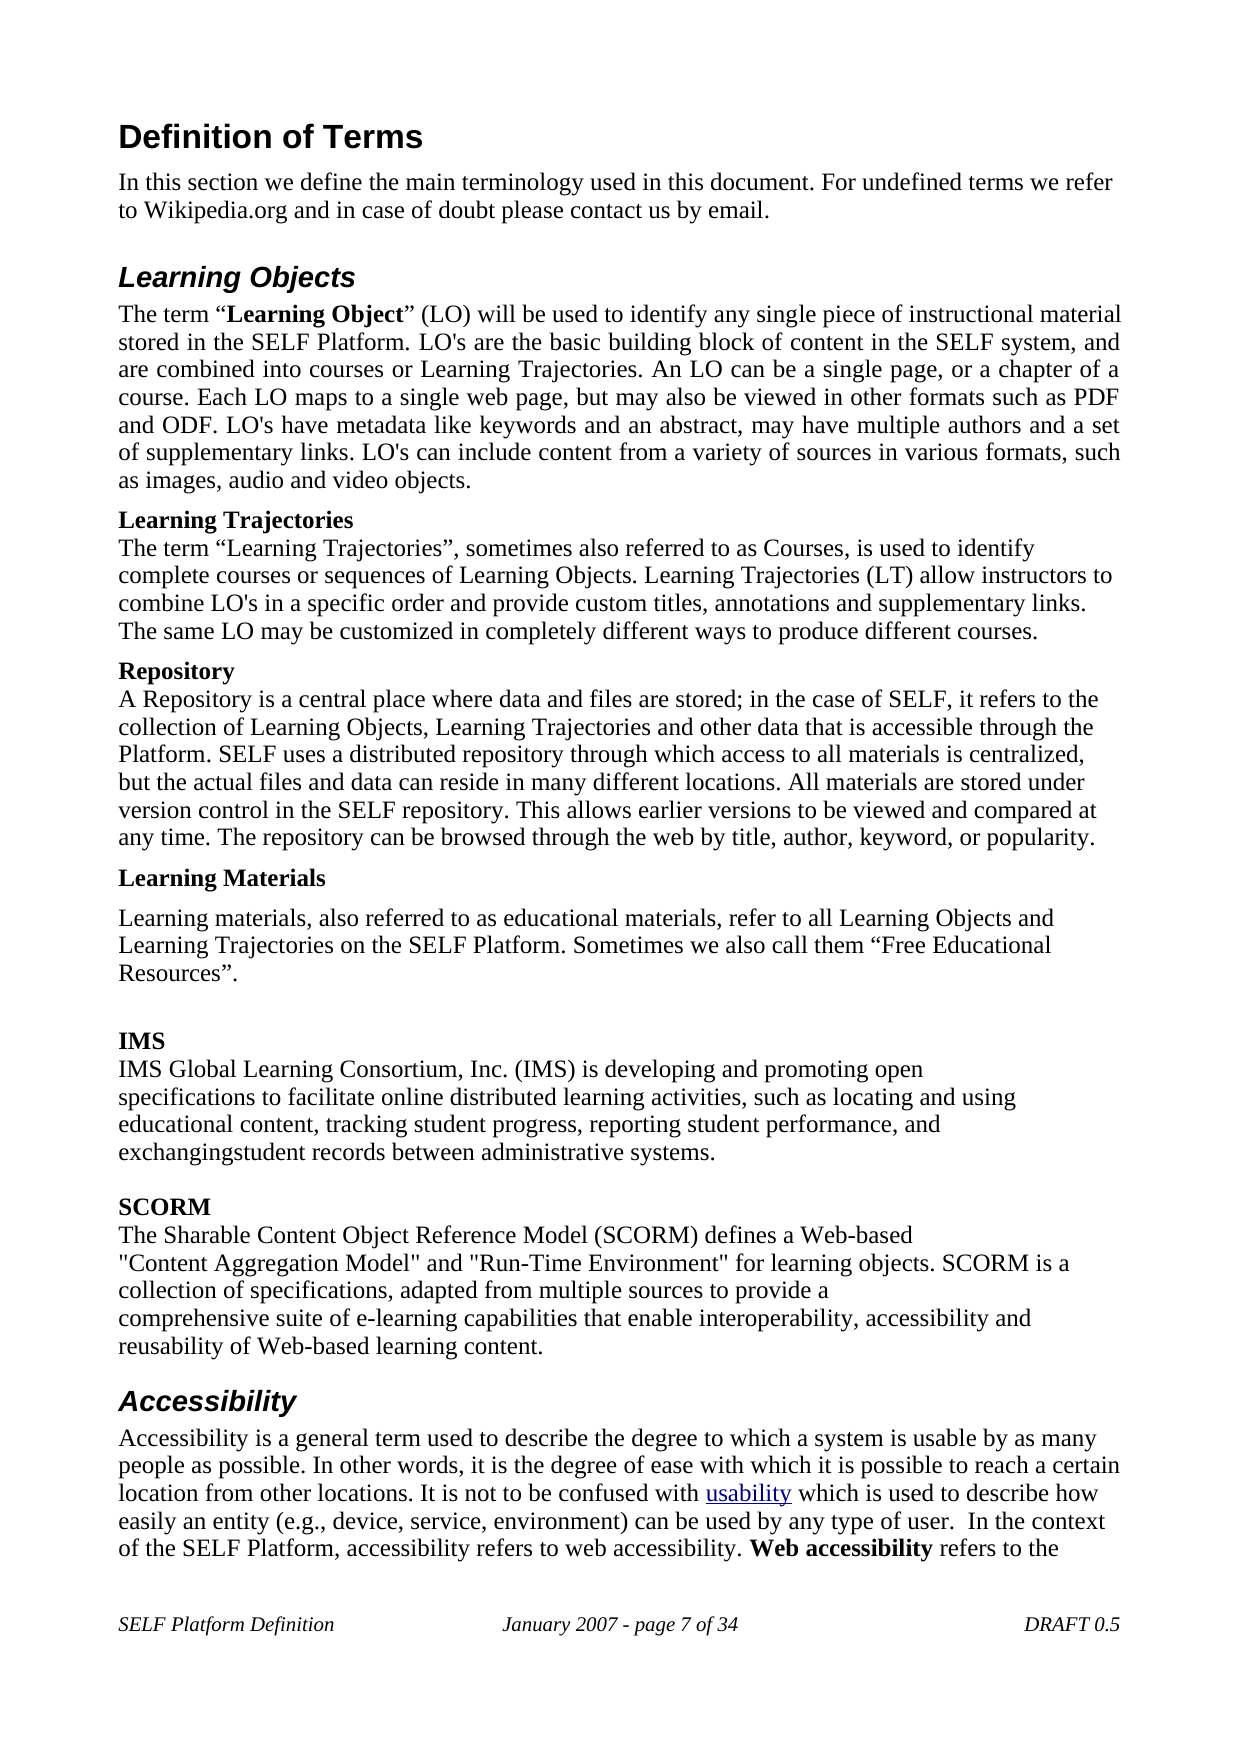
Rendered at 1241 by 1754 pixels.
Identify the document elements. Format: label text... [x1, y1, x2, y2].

text Learning Materials [118, 864, 1122, 891]
list reusability of Web-based learning content. [118, 1332, 1122, 1360]
list "Content Aggregation Model" and "Run-Time Environment" for learning objects. SCORM is a collection of specifications, adapted from multiple sources to provide a [118, 1249, 1122, 1304]
list The Sharable Content Object Reference Model (SCORM) defines a Web-based [118, 1221, 1122, 1249]
subtitle Definition of Terms [118, 118, 1122, 156]
text Learning Trajectories [118, 506, 1122, 534]
list SCORM [118, 1193, 1122, 1221]
text Learning materials, also referred to as educational materials, refer to all Learning Objects and Learning Trajectories on the SELF Platform. Sometimes we also call them “Free Educational Resources”. [118, 904, 1122, 987]
text The term “Learning Object” (LO) will be used to identify any single piece of instructional material stored in the SELF Platform. LO's are the basic building block of content in the SELF system, and are combined into courses or Learning Trajectories. An LO can be a single page, or a chapter of a course. Each LO maps to a single web page, but may also be viewed in other formats such as PDF and ODF. LO's have metadata like keywords and an abstract, may have multiple authors and a set of supplementary links. LO's can include content from a variety of sources in various formats, such as images, audio and video objects. [118, 300, 1122, 494]
subtitle Accessibility [118, 1385, 1122, 1417]
list comprehensive suite of e-learning capabilities that enable interoperability, accessibility and [118, 1304, 1122, 1332]
text specifications to facilitate online distributed learning activities, such as locating and using [118, 1083, 1122, 1110]
text educational content, tracking student progress, reporting student performance, and exchangingstudent records between administrative systems. [118, 1110, 1122, 1166]
text A Repository is a central place where data and files are stored; in the case of SELF, it refers to the collection of Learning Objects, Learning Trajectories and other data that is accessible through the Platform. SELF uses a distributed repository through which access to all materials is centralized, but the actual files and data can reside in many different locations. All materials are stored under version control in the SELF repository. This allows earlier versions to be viewed and compared at any time. The repository can be browsed through the web by title, author, keyword, or popularity. [118, 685, 1122, 851]
text In this section we define the main terminology used in this document. For undefined terms we refer to Wikipedia.org and in case of doubt please contact us by email. [118, 168, 1122, 223]
subtitle Learning Objects [118, 261, 1122, 294]
list Accessibility is a general term used to describe the degree to which a system is usable by as many people as possible. In other words, it is the degree of ease with which it is possible to reach a certain location from other locations. It is not to be confused with usability which is used to describe how easily an entity (e.g., device, service, environment) can be used by any type of user. In the context of the SELF Platform, accessibility refers to web accessibility. Web accessibility refers to the [118, 1424, 1122, 1562]
text IMS [118, 1027, 1122, 1055]
text The term “Learning Trajectories”, sometimes also referred to as Courses, is used to identify complete courses or sequences of Learning Objects. Learning Trajectories (LT) allow instructors to combine LO's in a specific order and provide custom titles, annotations and supplementary links. The same LO may be customized in completely different ways to produce different courses. [118, 534, 1122, 645]
text IMS Global Learning Consortium, Inc. (IMS) is developing and promoting open [118, 1055, 1122, 1083]
text Repository [118, 657, 1122, 685]
